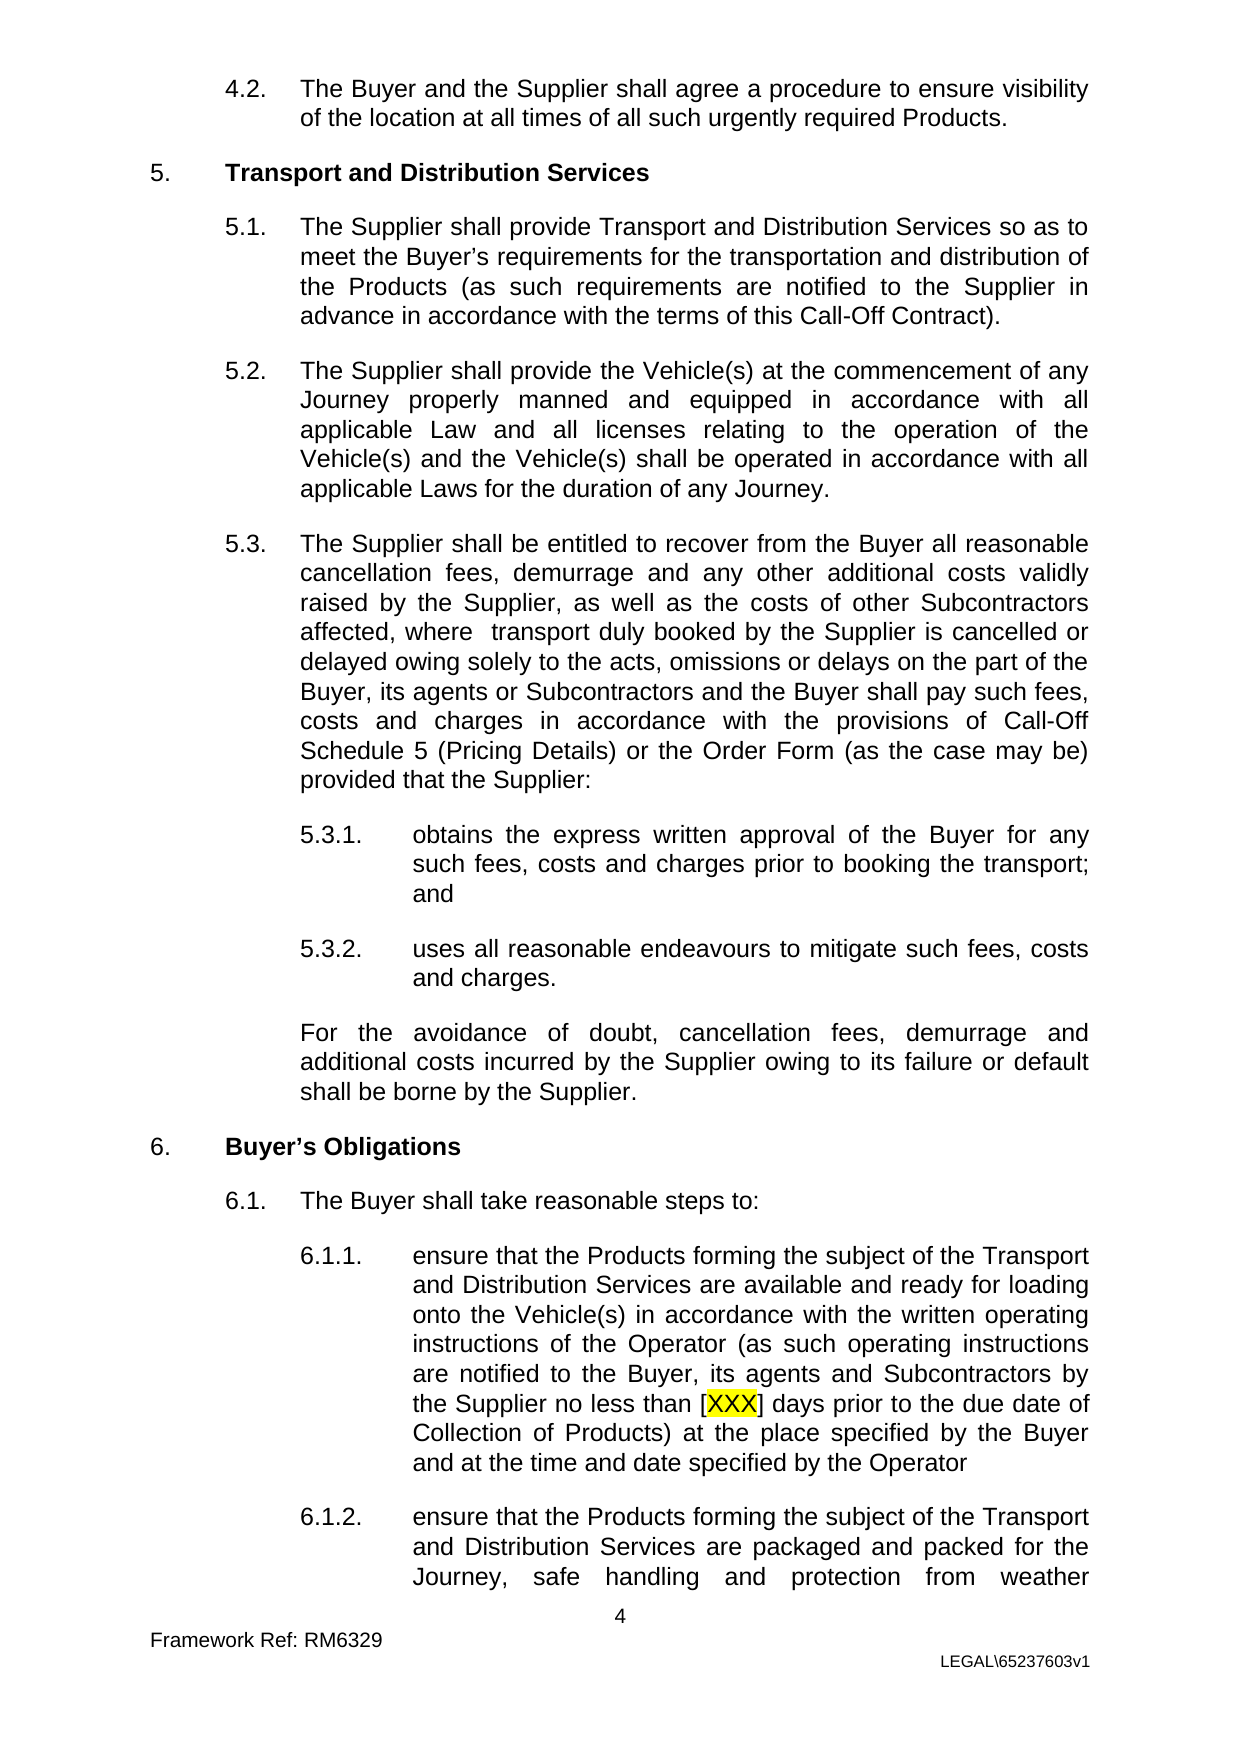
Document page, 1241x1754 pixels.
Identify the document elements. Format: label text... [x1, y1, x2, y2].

list ensure that the Products forming the subject of the Transport and Distribution Services are packaged and packed for the Journey, safe handling and protection from weather [300, 1502, 1090, 1590]
list The Supplier shall provide Transport and Distribution Services so as to meet the Buyer’s requirements for the transportation and distribution of the Products (as such requirements are notified to the Supplier in advance in accordance with the terms of this Call-Off Contract). [225, 212, 1090, 330]
list The Supplier shall be entitled to recover from the Buyer all reasonable cancellation fees, demurrage and any other additional costs validly raised by the Supplier, as well as the costs of other Subcontractors affected, where transport duly booked by the Supplier is cancelled or delayed owing solely to the acts, omissions or delays on the part of the Buyer, its agents or Subcontractors and the Buyer shall pay such fees, costs and charges in accordance with the provisions of Call-Off Schedule 5 (Pricing Details) or the Order Form (as the case may be) provided that the Supplier: [225, 528, 1090, 794]
list The Supplier shall provide the Vehicle(s) at the commencement of any Journey properly manned and equipped in accordance with all applicable Law and all licenses relating to the operation of the Vehicle(s) and the Vehicle(s) shall be operated in accordance with all applicable Laws for the duration of any Journey. [225, 356, 1090, 503]
list Transport and Distribution Services [150, 158, 1090, 186]
list The Buyer and the Supplier shall agree a procedure to ensure visibility of the location at all times of all such urgently required Products. [225, 73, 1090, 132]
list ensure that the Products forming the subject of the Transport and Distribution Services are available and ready for loading onto the Vehicle(s) in accordance with the written operating instructions of the Operator (as such operating instructions are notified to the Buyer, its agents and Subcontractors by the Supplier no less than [XXX] days prior to the due date of Collection of Products) at the place specified by the Buyer and at the time and date specified by the Operator [300, 1241, 1090, 1476]
text For the avoidance of doubt, cancellation fees, demurrage and additional costs incurred by the Supplier owing to its failure or default shall be borne by the Supplier. [300, 1018, 1090, 1106]
list uses all reasonable endeavours to mitigate such fees, costs and charges. [300, 933, 1090, 992]
list obtains the express written approval of the Buyer for any such fees, costs and charges prior to booking the transport; and [300, 820, 1090, 908]
list The Buyer shall take reasonable steps to: [225, 1186, 1090, 1215]
list Buyer’s Obligations [150, 1131, 1090, 1160]
